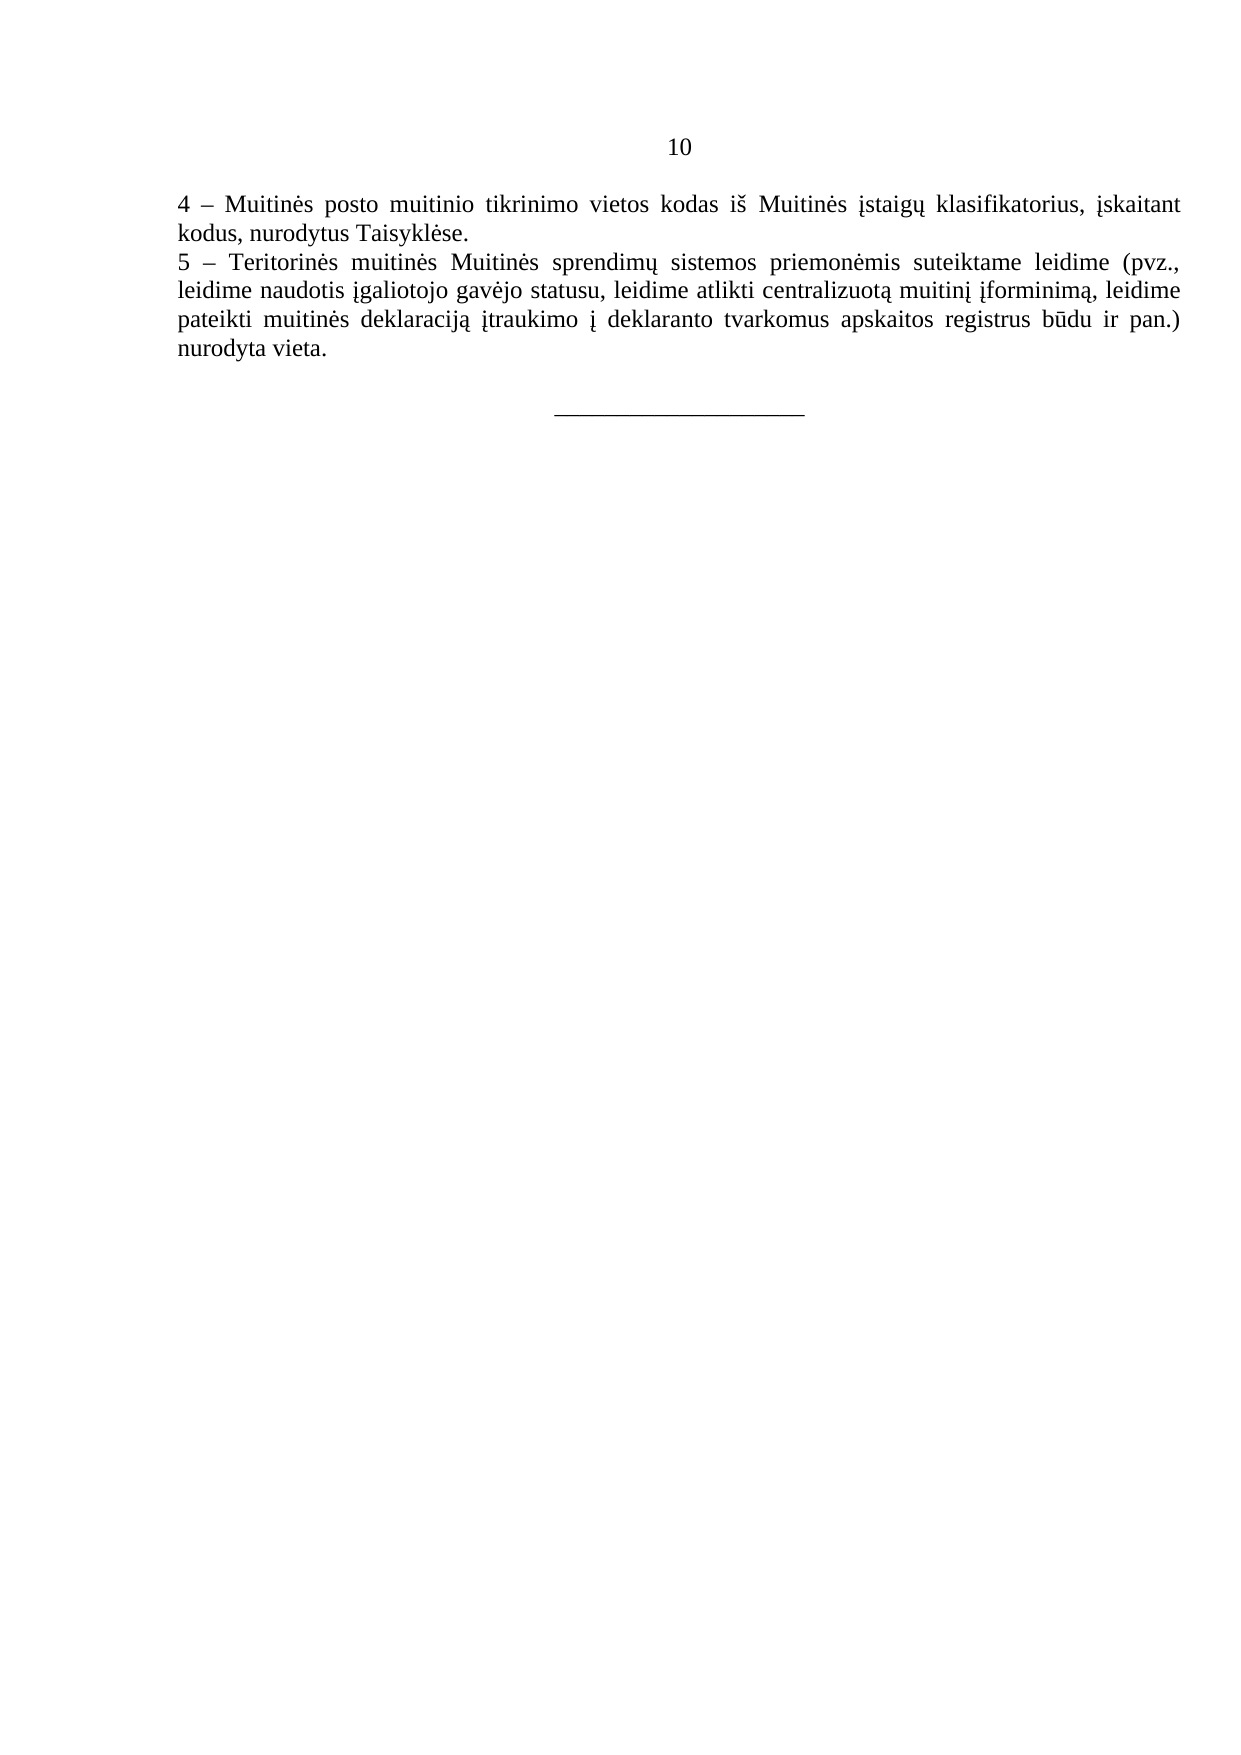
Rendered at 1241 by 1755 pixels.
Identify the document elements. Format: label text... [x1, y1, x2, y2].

text 5 – Teritorinės muitinės Muitinės sprendimų sistemos priemonėmis suteiktame leidime (pvz., leidime naudotis įgaliotojo gavėjo statusu, leidime atlikti centralizuotą muitinį įforminimą, leidime pateikti muitinės deklaraciją įtraukimo į deklaranto tvarkomus apskaitos registrus būdu ir pan.) nurodyta vieta. [177, 247, 1181, 362]
text ____________________ [177, 390, 1181, 419]
text 4 – Muitinės posto muitinio tikrinimo vietos kodas iš Muitinės įstaigų klasifikatorius, įskaitant kodus, nurodytus Taisyklėse. [177, 189, 1181, 247]
